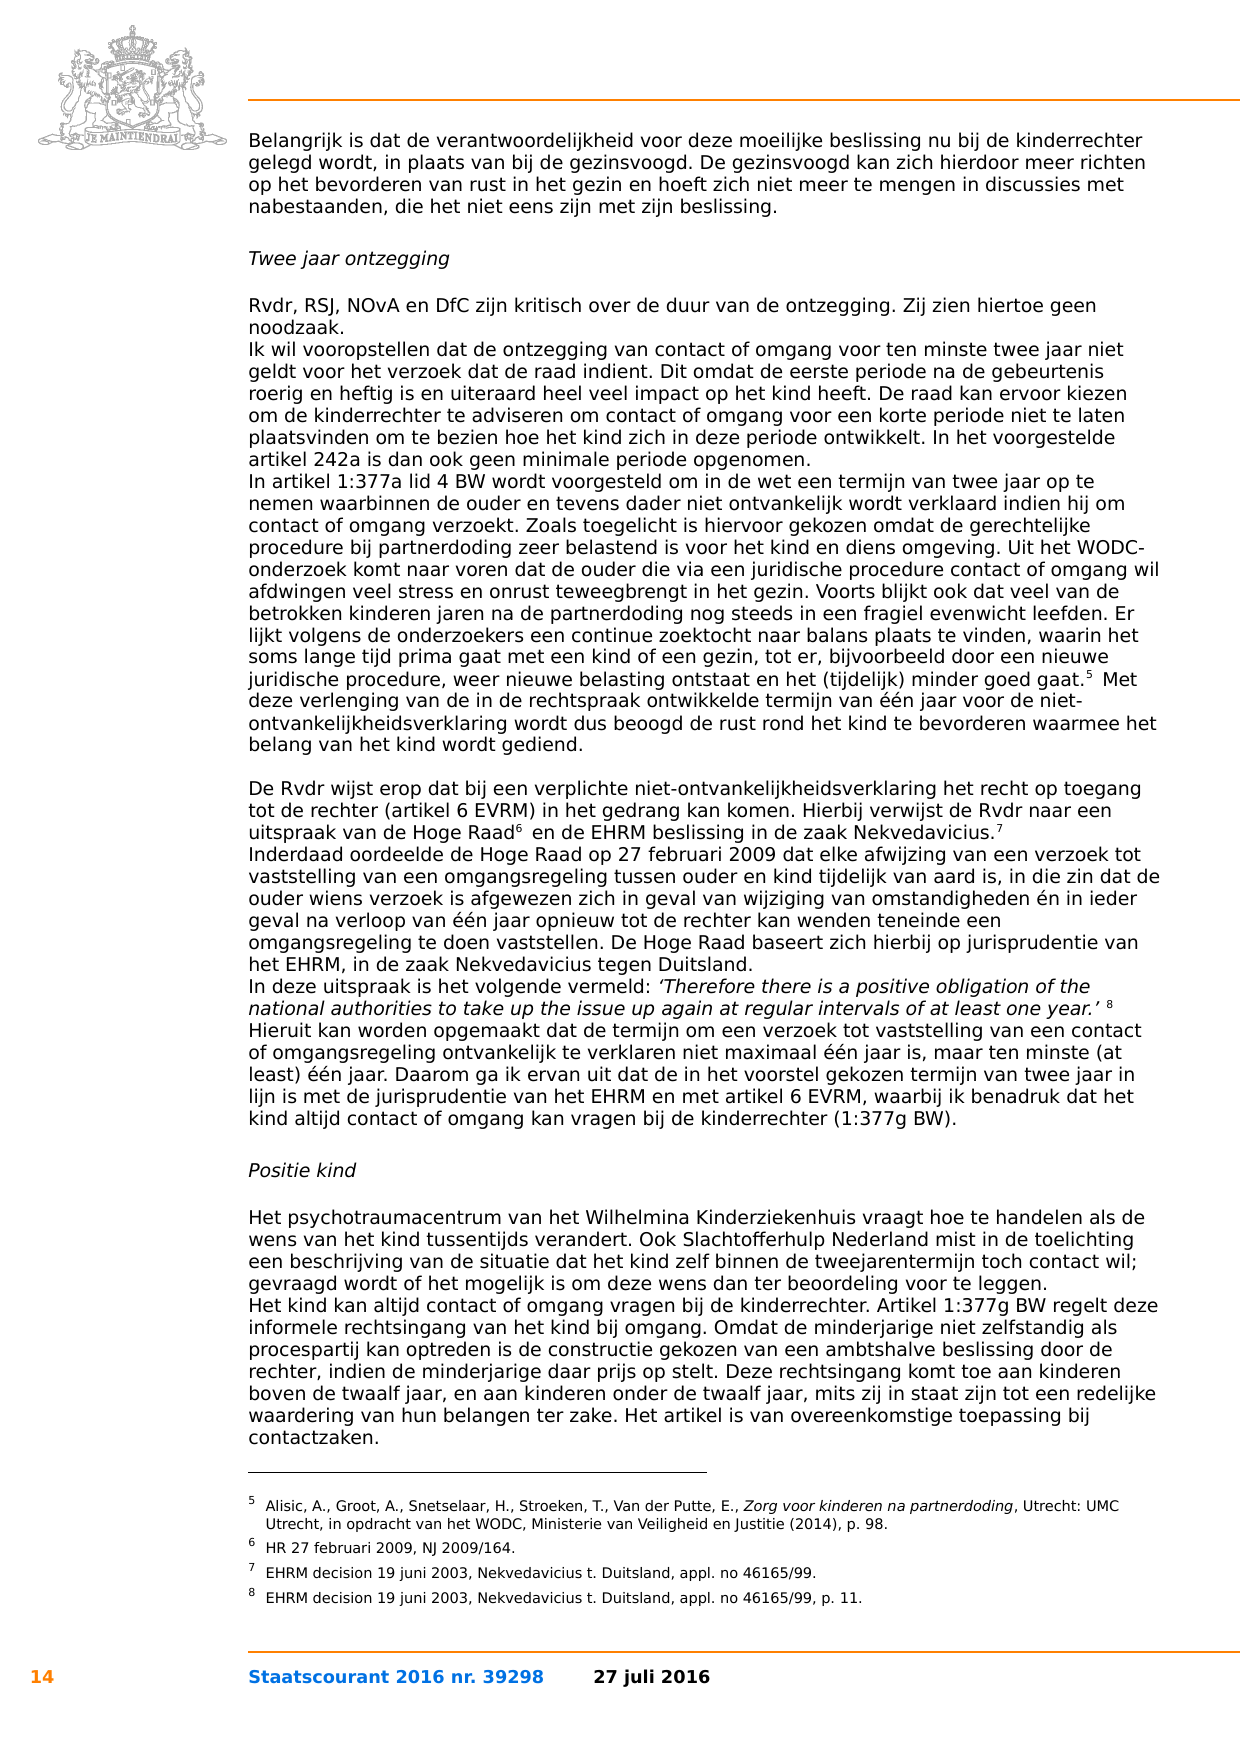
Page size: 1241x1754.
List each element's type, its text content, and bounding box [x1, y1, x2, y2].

subtitle Twee jaar ontzegging [248, 248, 1163, 270]
text EHRM decision 19 juni 2003, Nekvedavicius t. Duitsland, appl. no 46165/99. [248, 1561, 1163, 1583]
text De Rvdr wijst erop dat bij een verplichte niet-ontvankelijkheidsverklaring het recht op toegang tot de rechter (artikel 6 EVRM) in het gedrang kan komen. Hierbij verwijst de Rvdr naar een uitspraak van de Hoge Raad en de EHRM beslissing in de zaak Nekvedavicius. [248, 778, 1163, 844]
text Belangrijk is dat de verantwoordelijkheid voor deze moeilijke beslissing nu bij de kinderrechter gelegd wordt, in plaats van bij de gezinsvoogd. De gezinsvoogd kan zich hierdoor meer richten op het bevorderen van rust in het gezin en hoeft zich niet meer te mengen in discussies met nabestaanden, die het niet eens zijn met zijn beslissing. [248, 130, 1163, 218]
text In deze uitspraak is het volgende vermeld: ‘Therefore there is a positive obligation of the national authorities to take up the issue up again at regular intervals of at least one year.’ [248, 976, 1163, 1020]
text In artikel 1:377a lid 4 BW wordt voorgesteld om in de wet een termijn van twee jaar op te nemen waarbinnen de ouder en tevens dader niet ontvankelijk wordt verklaard indien hij om contact of omgang verzoekt. Zoals toegelicht is hiervoor gekozen omdat de gerechtelijke procedure bij partnerdoding zeer belastend is voor het kind en diens omgeving. Uit het WODC-onderzoek komt naar voren dat de ouder die via een juridische procedure contact of omgang wil afdwingen veel stress en onrust teweegbrengt in het gezin. Voorts blijkt ook dat veel van de betrokken kinderen jaren na de partnerdoding nog steeds in een fragiel evenwicht leefden. Er lijkt volgens de onderzoekers een continue zoektocht naar balans plaats te vinden, waarin het soms lange tijd prima gaat met een kind of een gezin, tot er, bijvoorbeeld door een nieuwe juridische procedure, weer nieuwe belasting ontstaat en het (tijdelijk) minder goed gaat. Met deze verlenging van de in de rechtspraak ontwikkelde termijn van één jaar voor de niet-ontvankelijkheidsverklaring wordt dus beoogd de rust rond het kind te bevorderen waarmee het belang van het kind wordt gediend. [248, 471, 1163, 756]
text Alisic, A., Groot, A., Snetselaar, H., Stroeken, T., Van der Putte, E., Zorg voor kinderen na partnerdoding, Utrecht: UMC Utrecht, in opdracht van het WODC, Ministerie van Veiligheid en Justitie (2014), p. 98. [248, 1494, 1163, 1533]
text HR 27 februari 2009, NJ 2009/164. [248, 1536, 1163, 1558]
text Hieruit kan worden opgemaakt dat de termijn om een verzoek tot vaststelling van een contact of omgangsregeling ontvankelijk te verklaren niet maximaal één jaar is, maar ten minste (at least) één jaar. Daarom ga ik ervan uit dat de in het voorstel gekozen termijn van twee jaar in lijn is met de jurisprudentie van het EHRM en met artikel 6 EVRM, waarbij ik benadruk dat het kind altijd contact of omgang kan vragen bij de kinderrechter (1:377g BW). [248, 1020, 1163, 1130]
text Inderdaad oordeelde de Hoge Raad op 27 februari 2009 dat elke afwijzing van een verzoek tot vaststelling van een omgangsregeling tussen ouder en kind tijdelijk van aard is, in die zin dat de ouder wiens verzoek is afgewezen zich in geval van wijziging van omstandigheden én in ieder geval na verloop van één jaar opnieuw tot de rechter kan wenden teneinde een omgangsregeling te doen vaststellen. De Hoge Raad baseert zich hierbij op jurisprudentie van het EHRM, in de zaak Nekvedavicius tegen Duitsland. [248, 844, 1163, 976]
picture [38, 25, 227, 150]
text Het kind kan altijd contact of omgang vragen bij de kinderrechter. Artikel 1:377g BW regelt deze informele rechtsingang van het kind bij omgang. Omdat de minderjarige niet zelfstandig als procespartij kan optreden is de constructie gekozen van een ambtshalve beslissing door de rechter, indien de minderjarige daar prijs op stelt. Deze rechtsingang komt toe aan kinderen boven de twaalf jaar, en aan kinderen onder de twaalf jaar, mits zij in staat zijn tot een redelijke waardering van hun belangen ter zake. Het artikel is van overeenkomstige toepassing bij contactzaken. [248, 1295, 1163, 1449]
subtitle Positie kind [248, 1160, 1163, 1182]
text EHRM decision 19 juni 2003, Nekvedavicius t. Duitsland, appl. no 46165/99, p. 11. [248, 1586, 1163, 1608]
text Ik wil vooropstellen dat de ontzegging van contact of omgang voor ten minste twee jaar niet geldt voor het verzoek dat de raad indient. Dit omdat de eerste periode na de gebeurtenis roerig en heftig is en uiteraard heel veel impact op het kind heeft. De raad kan ervoor kiezen om de kinderrechter te adviseren om contact of omgang voor een korte periode niet te laten plaatsvinden om te bezien hoe het kind zich in deze periode ontwikkelt. In het voorgestelde artikel 242a is dan ook geen minimale periode opgenomen. [248, 339, 1163, 471]
text Het psychotraumacentrum van het Wilhelmina Kinderziekenhuis vraagt hoe te handelen als de wens van het kind tussentijds verandert. Ook Slachtofferhulp Nederland mist in de toelichting een beschrijving van de situatie dat het kind zelf binnen de tweejarentermijn toch contact wil; gevraagd wordt of het mogelijk is om deze wens dan ter beoordeling voor te leggen. [248, 1207, 1163, 1295]
text Rvdr, RSJ, NOvA en DfC zijn kritisch over de duur van de ontzegging. Zij zien hiertoe geen noodzaak. [248, 295, 1163, 339]
